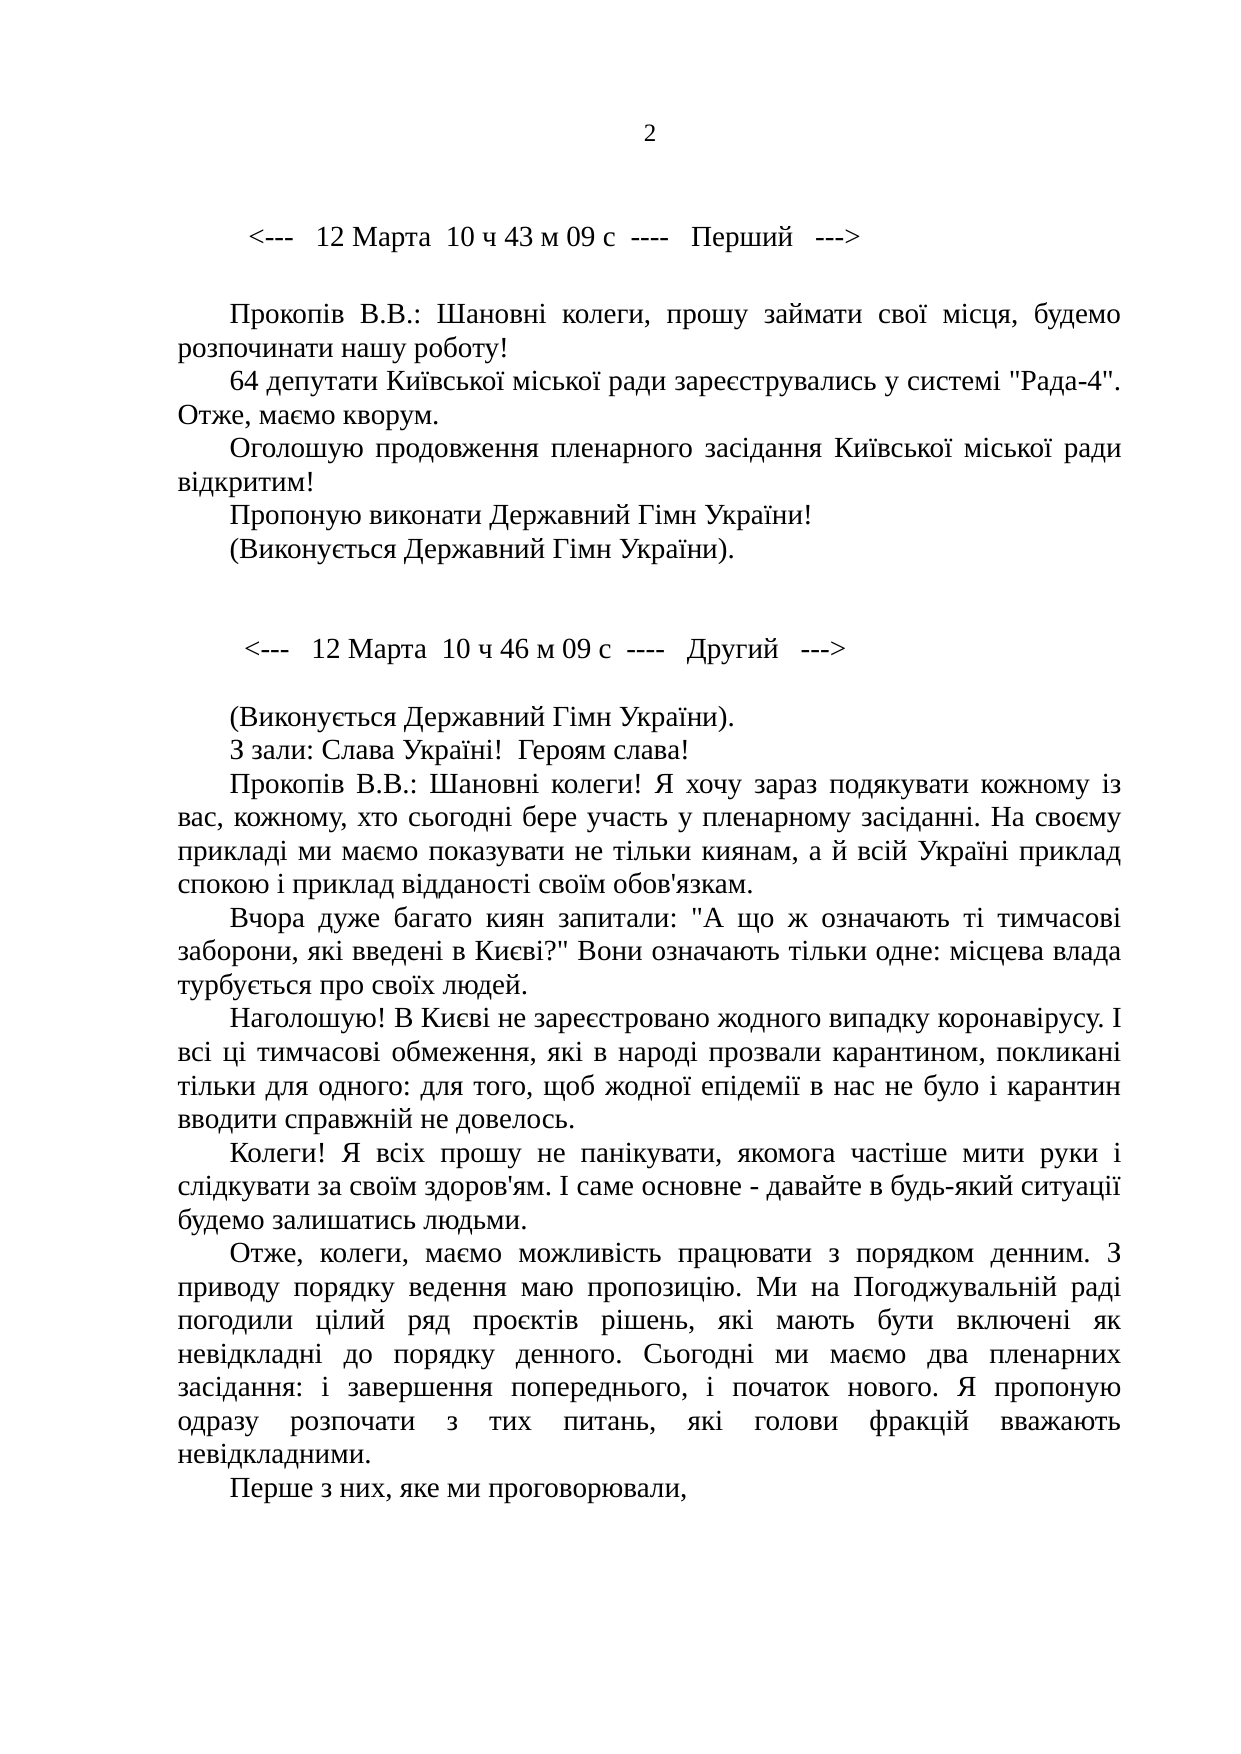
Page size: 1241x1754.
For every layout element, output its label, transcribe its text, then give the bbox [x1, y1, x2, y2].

text (Виконується Державний Гімн України). [177, 531, 1122, 564]
text Отже, колеги, маємо можливість працювати з порядком денним. З приводу порядку ведення маю пропозицію. Ми на Погоджувальній раді погодили цілий ряд проєктів рішень, які мають бути включені як невідкладні до порядку денного. Сьогодні ми маємо два пленарних засідання: і завершення попереднього, і початок нового. Я пропоную одразу розпочати з тих питань, які голови фракцій вважають невідкладними. [177, 1235, 1122, 1470]
text 64 депутати Київської міської ради зареєструвались у системі "Рада-4". Отже, маємо кворум. [177, 363, 1122, 430]
text (Виконується Державний Гімн України). [177, 699, 1122, 732]
text Оголошую продовження пленарного засідання Київської міської ради відкритим! [177, 430, 1122, 497]
text Перше з них, яке ми проговорювали, [177, 1470, 1122, 1504]
text Прокопів В.В.: Шановні колеги, прошу займати свої місця, будемо розпочинати нашу роботу! [177, 296, 1122, 363]
text Прокопів В.В.: Шановні колеги! Я хочу зараз подякувати кожному із вас, кожному, хто сьогодні бере участь у пленарному засіданні. На своєму прикладі ми маємо показувати не тільки киянам, а й всій Україні приклад спокою і приклад відданості своїм обов'язкам. [177, 766, 1122, 900]
text Пропоную виконати Державний Гімн України! [177, 497, 1122, 531]
text З зали: Слава Україні! Героям слава! [177, 732, 1122, 766]
text Наголошую! В Києві не зареєстровано жодного випадку коронавірусу. І всі ці тимчасові обмеження, які в народі прозвали карантином, покликані тільки для одного: для того, щоб жодної епідемії в нас не було і карантин вводити справжній не довелось. [177, 1001, 1122, 1135]
text <--- 12 Марта 10 ч 43 м 09 с ---- Перший ---> [177, 176, 1122, 263]
text Вчора дуже багато киян запитали: "А що ж означають ті тимчасові заборони, які введені в Києві?" Вони означають тільки одне: місцева влада турбується про своїх людей. [177, 900, 1122, 1001]
text Колеги! Я всіх прошу не панікувати, якомога частіше мити руки і слідкувати за своїм здоров'ям. І саме основне - давайте в будь-який ситуації будемо залишатись людьми. [177, 1135, 1122, 1235]
text <--- 12 Марта 10 ч 46 м 09 с ---- Другий ---> [177, 632, 1122, 665]
